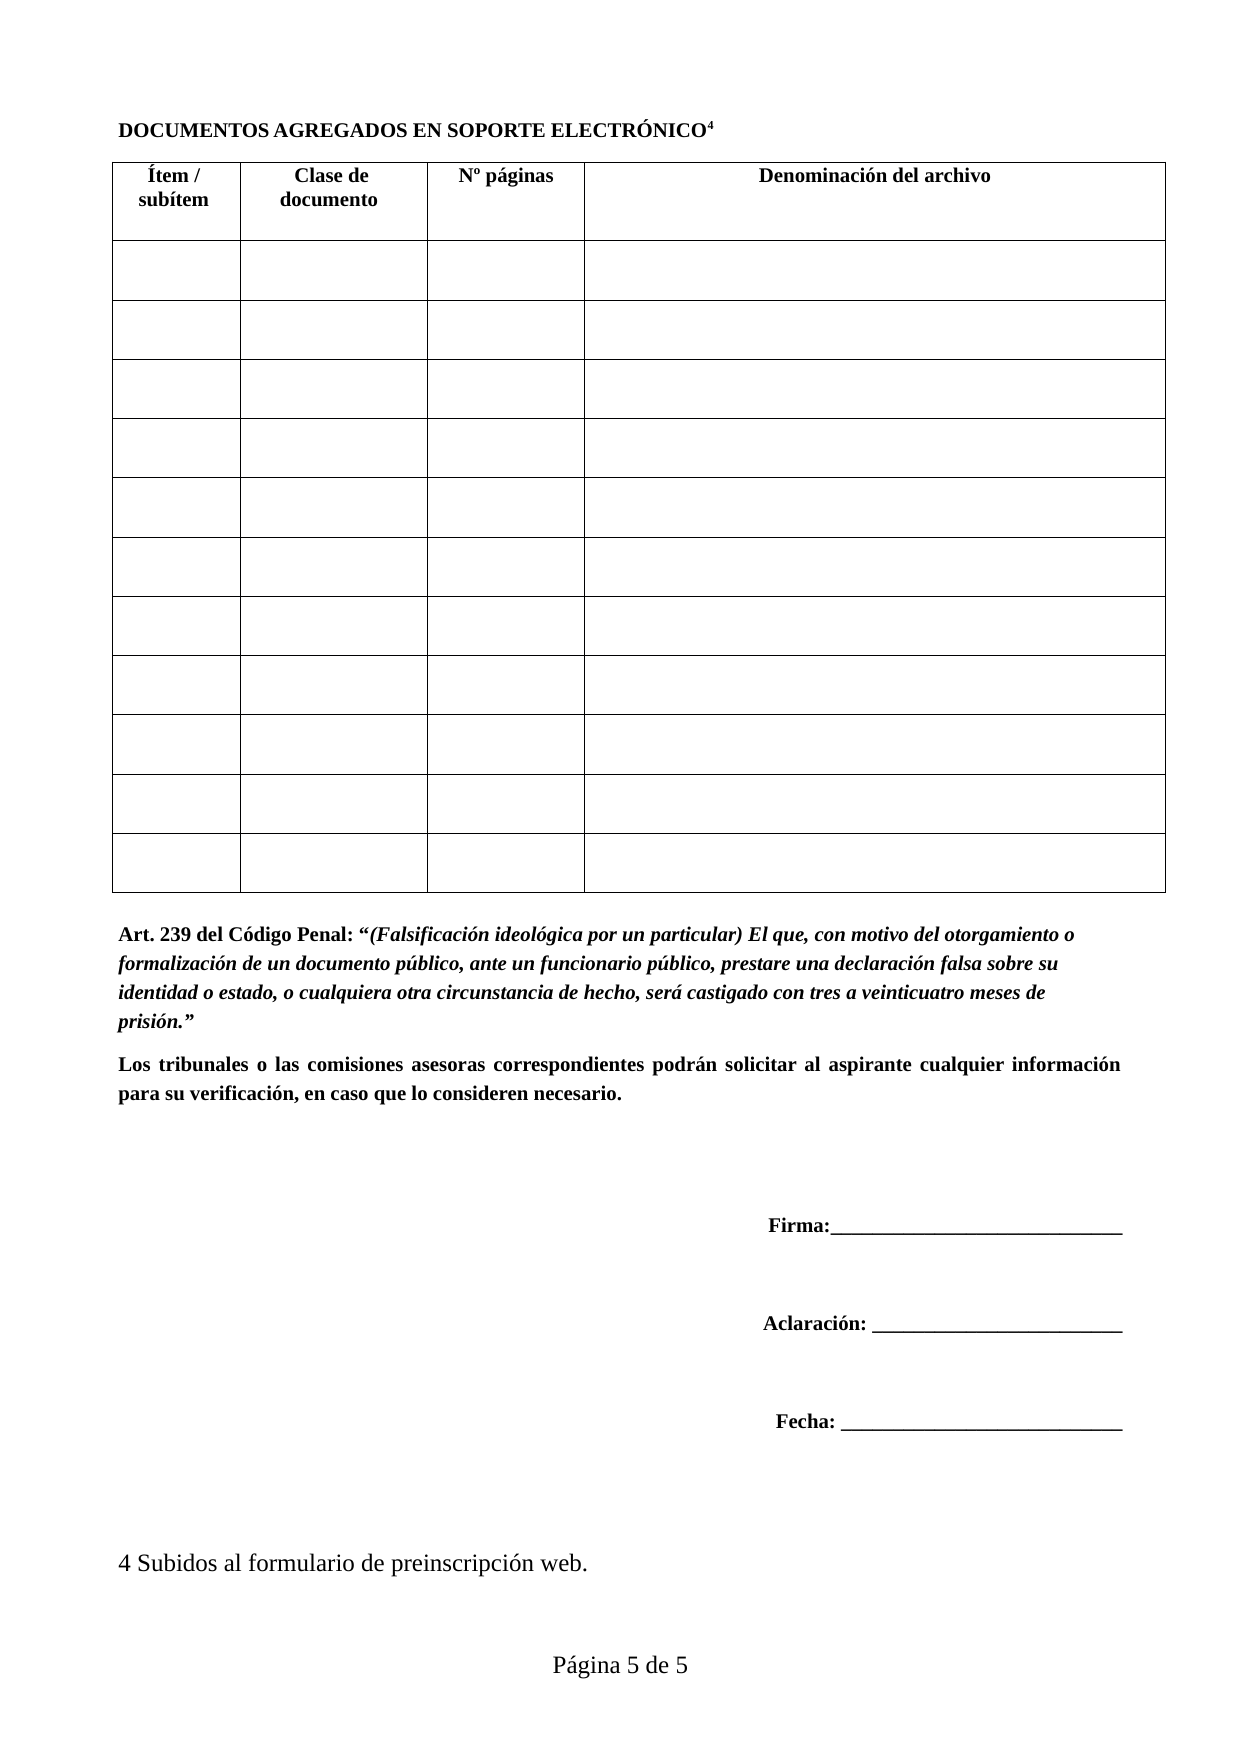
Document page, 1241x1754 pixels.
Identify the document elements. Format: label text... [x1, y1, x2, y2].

table_cell [113, 419, 240, 477]
table_cell [241, 360, 427, 418]
table_cell [241, 419, 427, 477]
table_cell [585, 715, 1165, 774]
table_cell [113, 597, 240, 655]
table_cell [241, 597, 427, 655]
text Aclaración: ________________________ [118, 1311, 1122, 1335]
table_header Denominación del archivo [585, 163, 1165, 240]
table_cell [585, 834, 1165, 892]
table_cell [585, 360, 1165, 418]
table_cell [428, 301, 584, 359]
table_cell [241, 656, 427, 714]
table_cell [241, 301, 427, 359]
table_cell [241, 834, 427, 892]
table_cell [113, 360, 240, 418]
table_cell [585, 538, 1165, 596]
table_cell [428, 715, 584, 774]
text Firma:____________________________ [118, 1213, 1122, 1237]
table_cell [585, 775, 1165, 833]
table_cell [428, 360, 584, 418]
table_header Clase de documento [241, 163, 427, 240]
table_cell [428, 419, 584, 477]
table_cell [113, 656, 240, 714]
table_cell [585, 301, 1165, 359]
table_header Ítem / subítem [113, 163, 240, 240]
text Los tribunales o las comisiones asesoras correspondientes podrán solicitar al aspirante cualquier información para su verificación, en caso que lo consideren necesario. [118, 1052, 1122, 1105]
table_cell [241, 538, 427, 596]
text DOCUMENTOS AGREGADOS EN SOPORTE ELECTRÓNICO [118, 118, 1122, 142]
text Art. 239 del Código Penal: “(Falsificación ideológica por un particular) El que, con motivo del otorgamiento o formalización de un documento público, ante un funcionario público, prestare una declaración falsa sobre su identidad o estado, o cualquiera otra circunstancia de hecho, será castigado con tres a veinticuatro meses de prisión.” [118, 922, 1122, 1033]
table_cell [585, 478, 1165, 537]
text Fecha: ___________________________ [118, 1409, 1122, 1433]
table_cell [428, 478, 584, 537]
table_cell [428, 538, 584, 596]
table_cell [428, 656, 584, 714]
table_cell [428, 834, 584, 892]
table_cell [241, 775, 427, 833]
table_cell [113, 834, 240, 892]
table_cell [113, 241, 240, 299]
table_cell [113, 478, 240, 537]
table_cell [113, 301, 240, 359]
table_cell [585, 241, 1165, 299]
table_header Nº páginas [428, 163, 584, 240]
table_cell [585, 597, 1165, 655]
table_cell [428, 597, 584, 655]
table_cell [428, 241, 584, 299]
table_cell [113, 775, 240, 833]
table_cell [428, 775, 584, 833]
table_cell [113, 715, 240, 774]
table_cell [113, 538, 240, 596]
table_cell [241, 715, 427, 774]
text Subidos al formulario de preinscripción web. [118, 1548, 1122, 1577]
table_cell [585, 419, 1165, 477]
table_cell [241, 241, 427, 299]
table_cell [241, 478, 427, 537]
table_cell [585, 656, 1165, 714]
